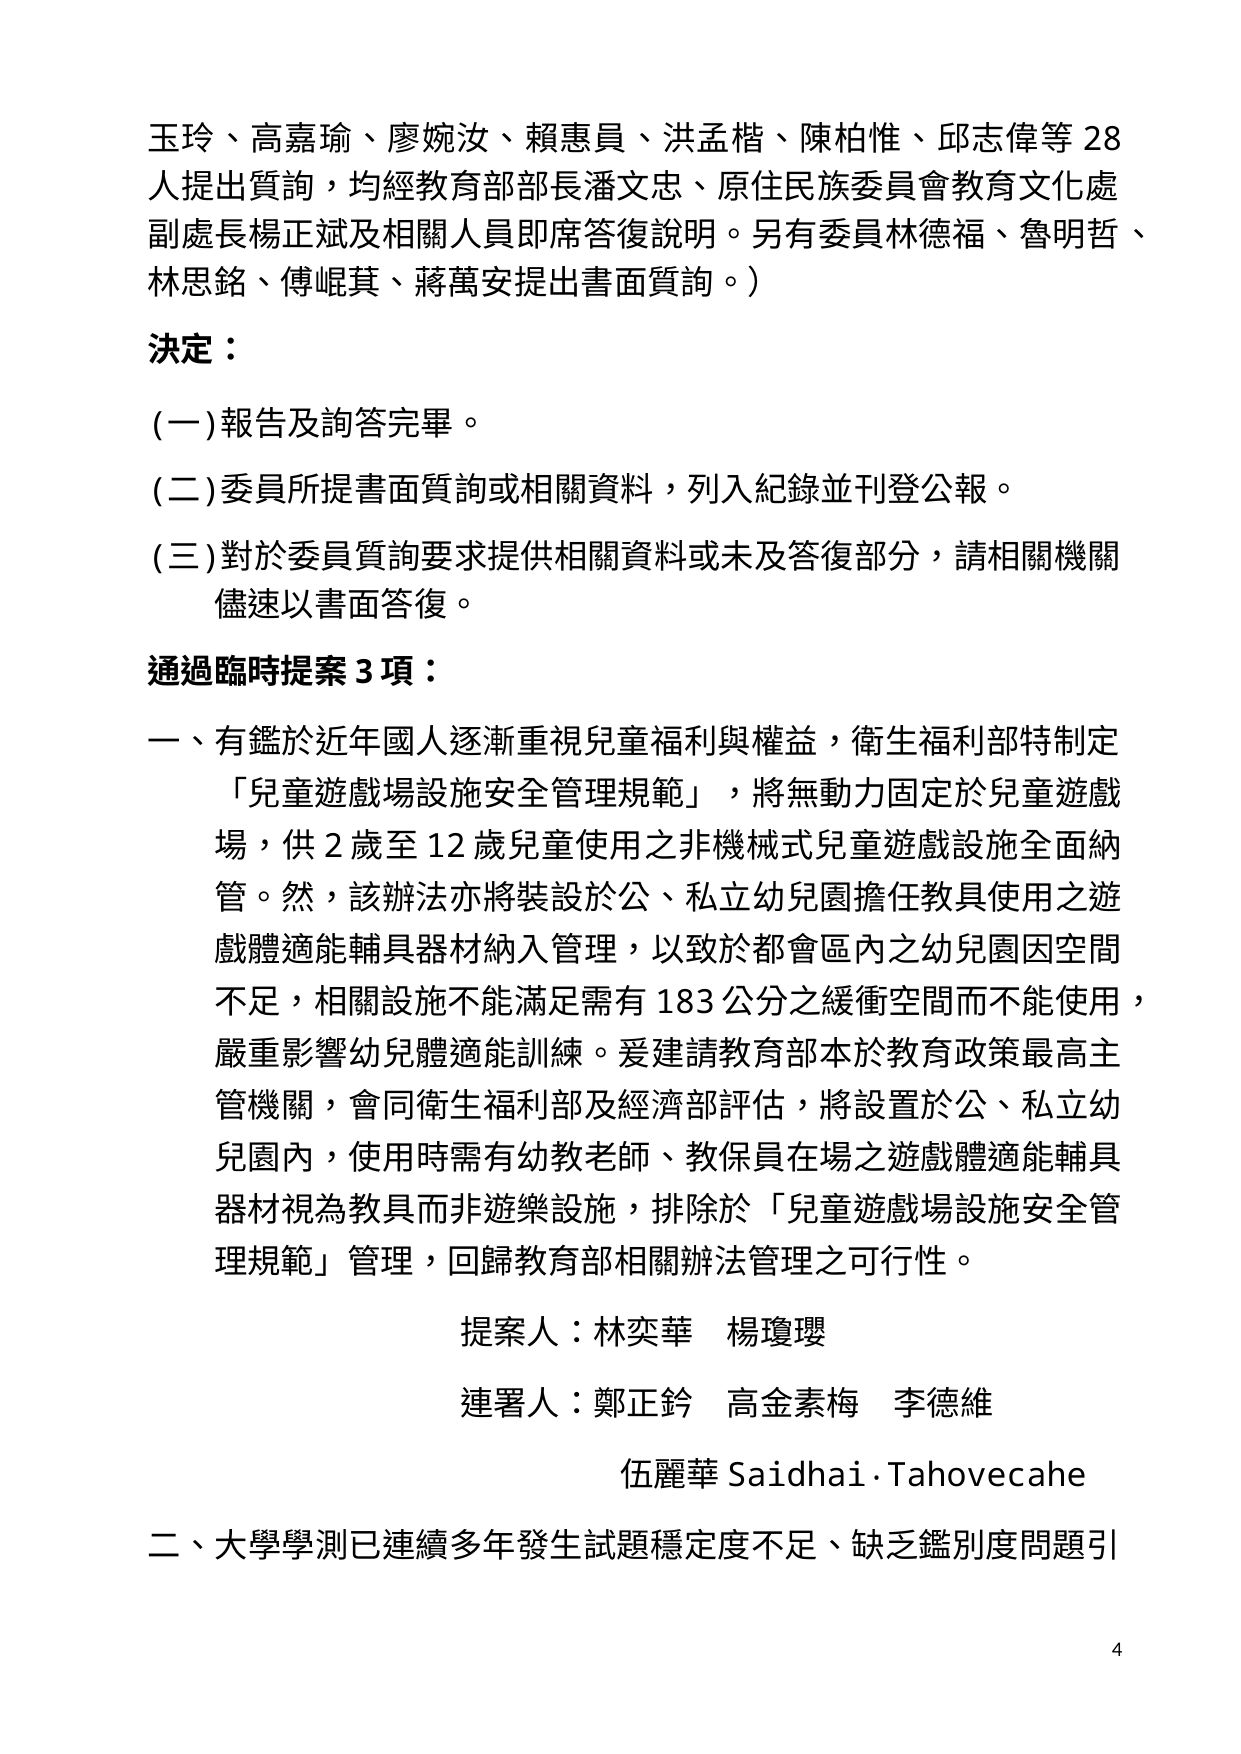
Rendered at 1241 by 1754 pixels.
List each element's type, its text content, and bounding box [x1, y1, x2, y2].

text (三)對於委員質詢要求提供相關資料或未及答復部分，請相關機關儘速以書面答復。 [147, 530, 1122, 626]
text (一)報告及詢答完畢。 [147, 397, 1122, 445]
text (二)委員所提書面質詢或相關資料，列入紀錄並刊登公報。 [147, 463, 1122, 511]
text 提案人：林奕華 楊瓊瓔 [460, 1303, 1122, 1355]
text 二、大學學測已連續多年發生試題穩定度不足、缺乏鑑別度問題引起學界質疑，立法院已於108年5月要求教育部進行專案報告與立即進行制度檢討，然109年2月學測成績公布，數學科竟有高達1萬4千多位學生達到頂標，滿級分人數創下歷年新高，顯見教育部未落實檢討考招制度，不僅造成學校端無法篩選學生、家長怨聲載道，高分低就情形嚴重讓每年學測與指考的重考學生人數激增，徒增學生學習壓力！爰要求教育部與大學招生委員會聯合會1個月內針對大學考招制度進行檢討，具體提出110年目標，以符合適性學習與公平原則確實進行制度調整，並將相關檢討報告提送立法院教育及文化委員會。 [147, 1516, 1122, 1568]
text 一、有鑑於近年國人逐漸重視兒童福利與權益，衛生福利部特制定「兒童遊戲場設施安全管理規範」，將無動力固定於兒童遊戲場，供2歲至12歲兒童使用之非機械式兒童遊戲設施全面納管。然，該辦法亦將裝設於公、私立幼兒園擔任教具使用之遊戲體適能輔具器材納入管理，以致於都會區內之幼兒園因空間不足，相關設施不能滿足需有183公分之緩衝空間而不能使用，嚴重影響幼兒體適能訓練。爰建請教育部本於教育政策最高主管機關，會同衛生福利部及經濟部評估，將設置於公、私立幼兒園內，使用時需有幼教老師、教保員在場之遊戲體適能輔具器材視為教具而非遊樂設施，排除於「兒童遊戲場設施安全管理規範」管理，回歸教育部相關辦法管理之可行性。 [147, 711, 1122, 1284]
text 通過臨時提案3項： [147, 645, 1122, 693]
text 連署人：鄭正鈐 高金素梅 李德維 [460, 1374, 1122, 1426]
text （本日議程有委員黃國書、林奕華、高虹安、林宜瑾、張廖萬堅、伍麗華Saidhai‧Tahovecahe、萬美玲、吳思瑤、陳秀寳、李德維、范雲、賴品妤、鄭正鈐、葉毓蘭、鍾佳濱、鄭天財Sra．Kacaw、孔文吉、高金素梅、邱顯智、楊瓊瓔、王婉諭、呂玉玲、高嘉瑜、廖婉汝、賴惠員、洪孟楷、陳柏惟、邱志偉等28人提出質詢，均經教育部部長潘文忠、原住民族委員會教育文化處副處長楊正斌及相關人員即席答復說明。另有委員林德福、魯明哲、林思銘、傅崐萁、蔣萬安提出書面質詢。） [147, 112, 1122, 304]
text 伍麗華Saidhai‧Tahovecahe [460, 1445, 1122, 1497]
text 決定： [147, 323, 1122, 371]
